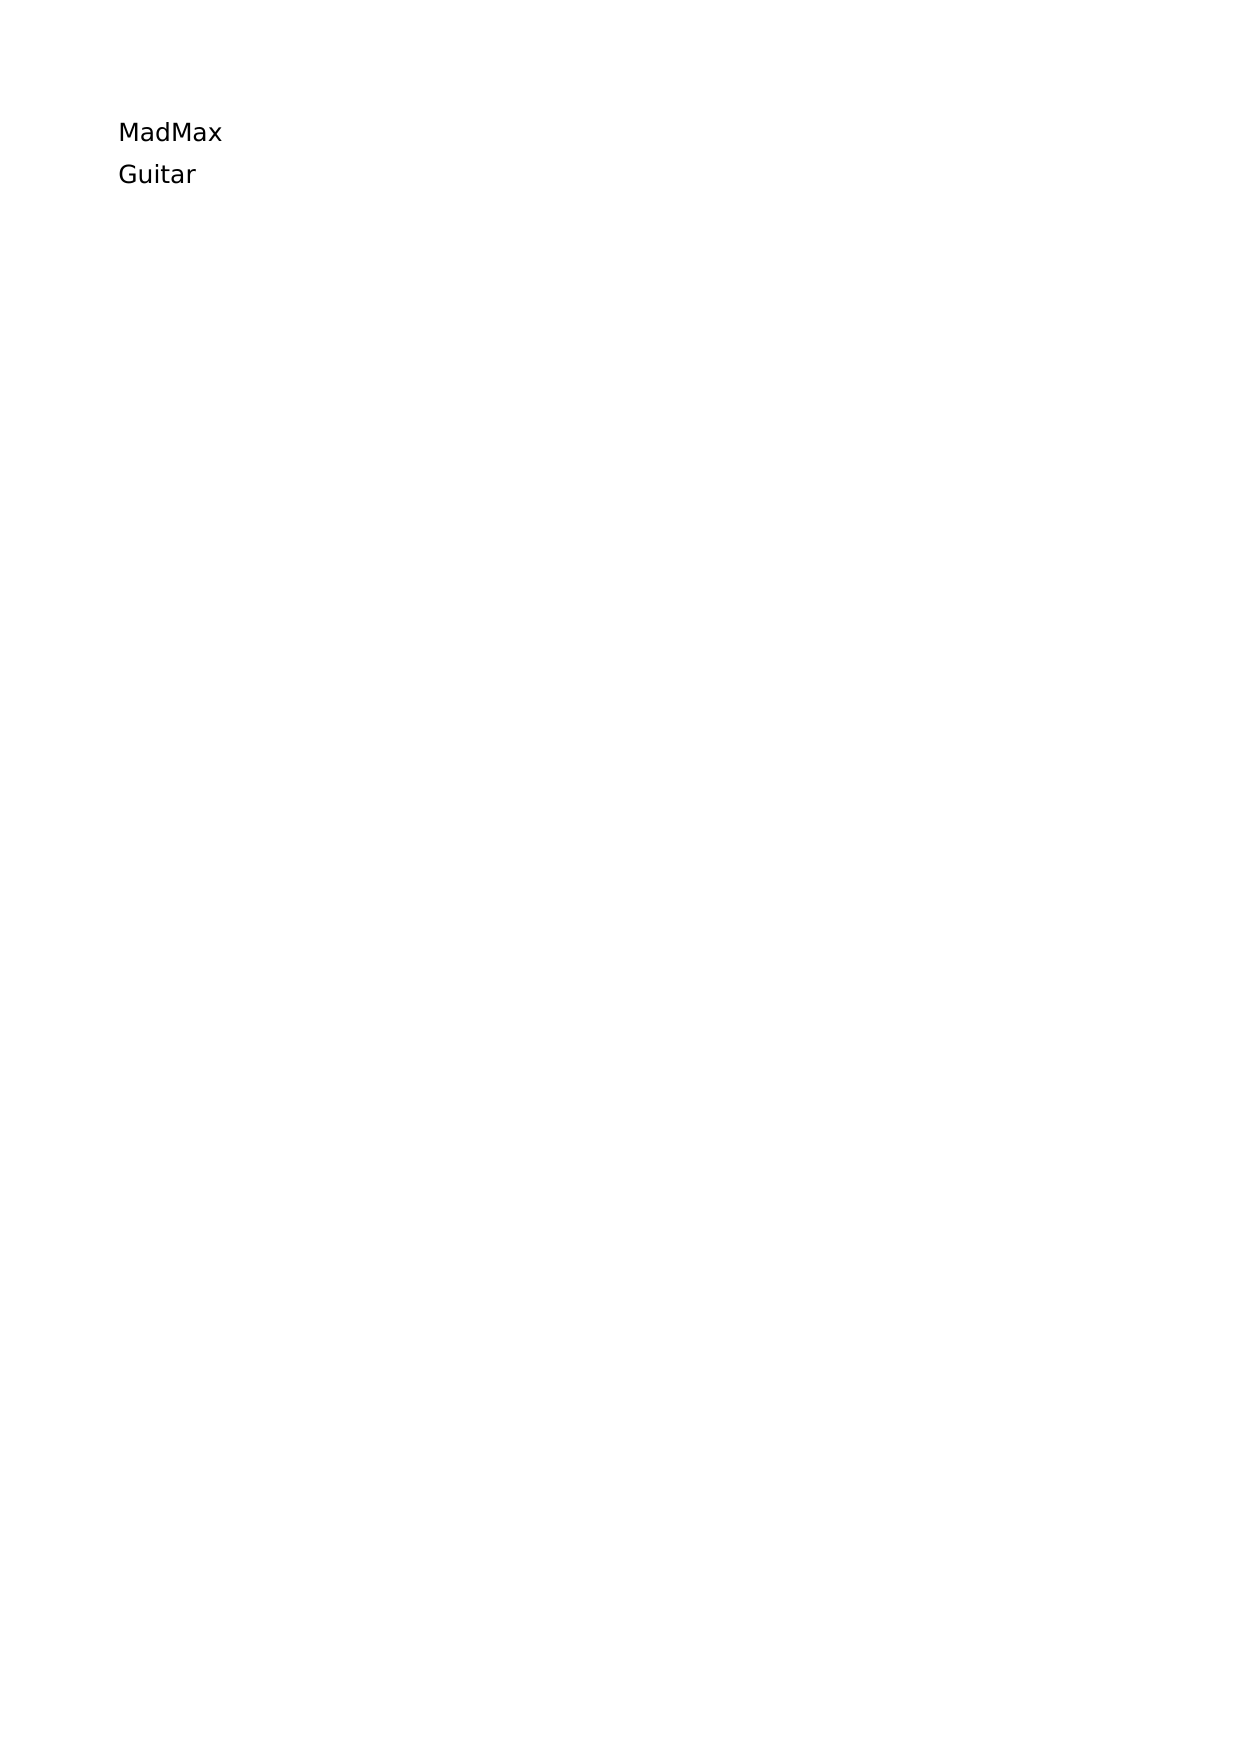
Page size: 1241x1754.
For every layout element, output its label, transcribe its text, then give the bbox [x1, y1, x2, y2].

text MadMax [118, 118, 1122, 147]
text Guitar [118, 160, 1122, 189]
